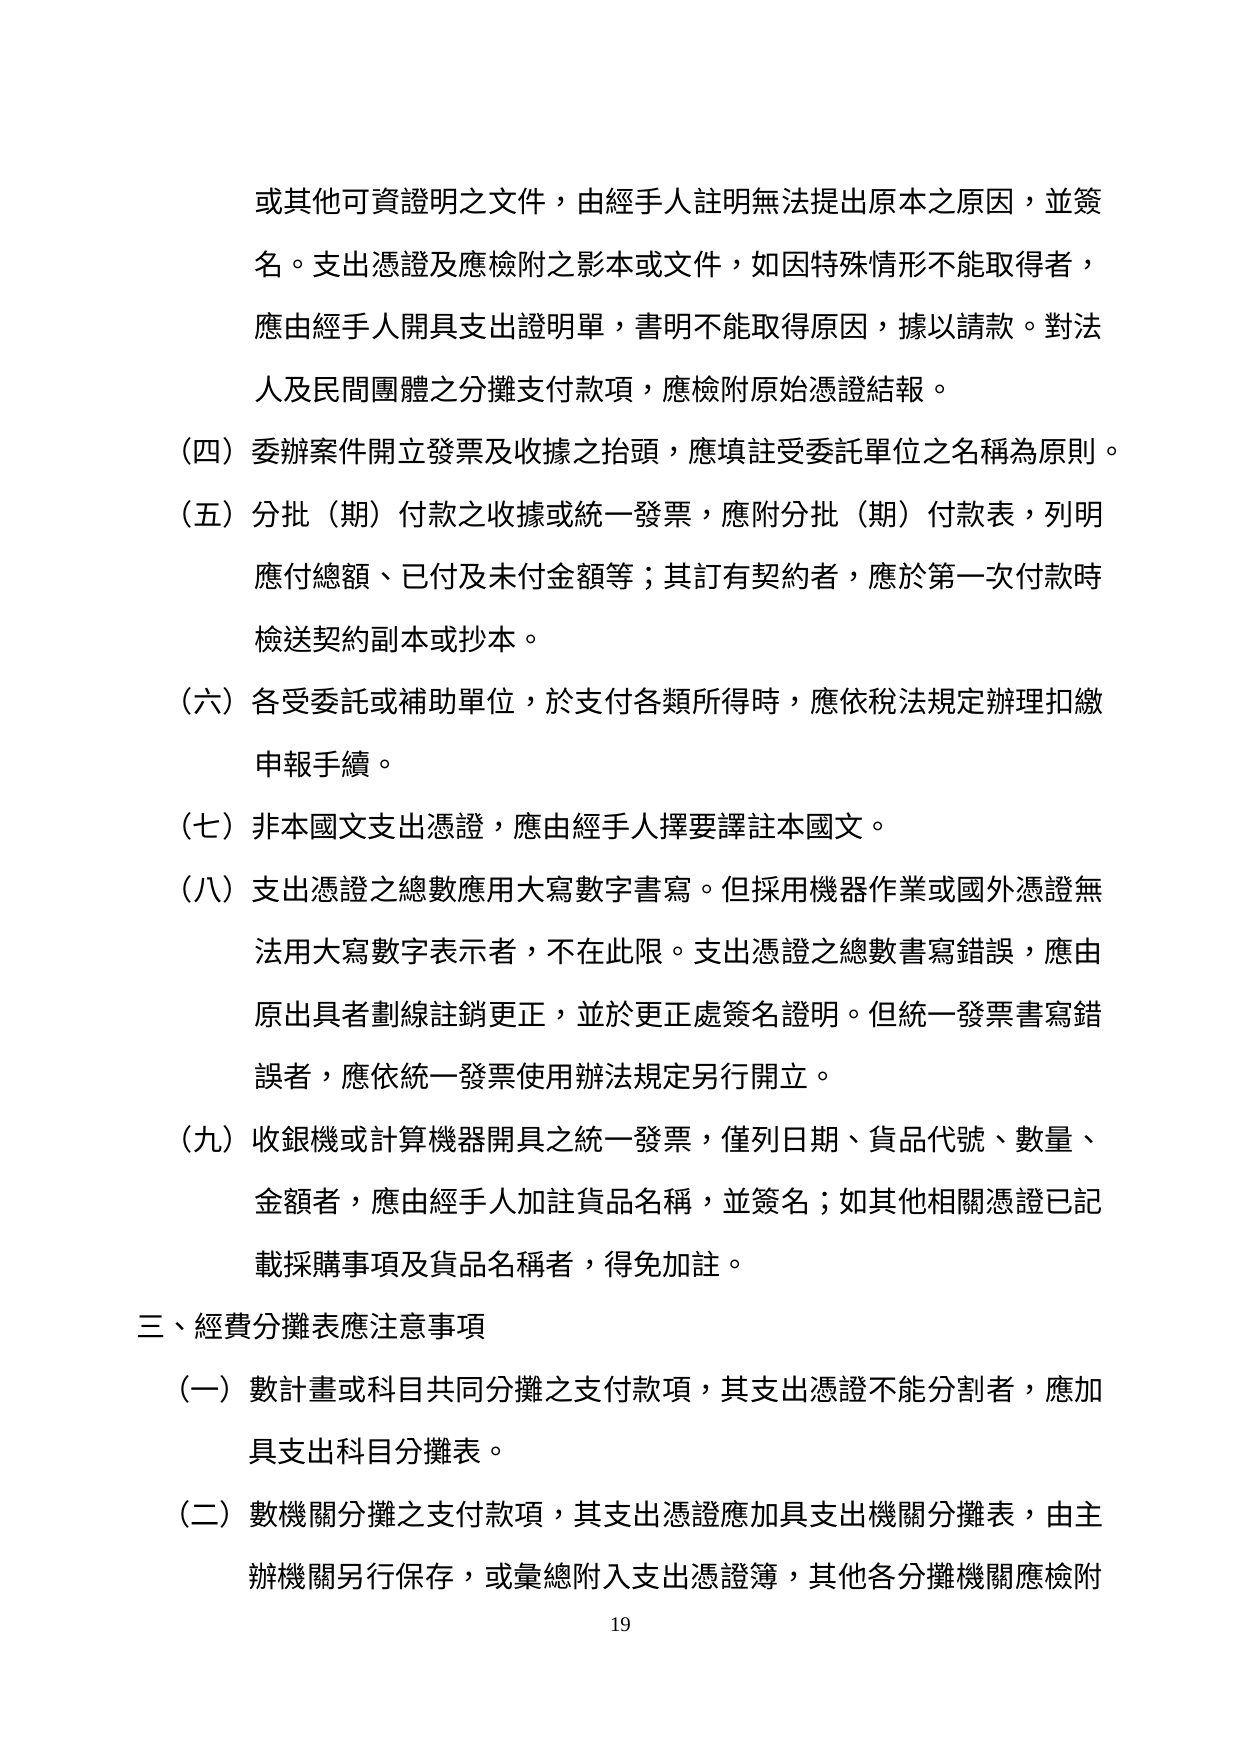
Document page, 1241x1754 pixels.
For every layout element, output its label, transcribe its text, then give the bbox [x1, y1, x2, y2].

text （八）支出憑證之總數應用大寫數字書寫。但採用機器作業或國外憑證無法用大寫數字表示者，不在此限。支出憑證之總數書寫錯誤，應由原出具者劃線註銷更正，並於更正處簽名證明。但統一發票書寫錯誤者，應依統一發票使用辦法規定另行開立。 [163, 846, 1104, 1096]
text （七）非本國文支出憑證，應由經手人擇要譯註本國文。 [163, 783, 1104, 846]
text （四）委辦案件開立發票及收據之抬頭，應填註受委託單位之名稱為原則。 [163, 408, 1104, 471]
text 或其他可資證明之文件，由經手人註明無法提出原本之原因，並簽名。支出憑證及應檢附之影本或文件，如因特殊情形不能取得者，應由經手人開具支出證明單，書明不能取得原因，據以請款。對法人及民間團體之分攤支付款項，應檢附原始憑證結報。 [163, 158, 1104, 408]
text （六）各受委託或補助單位，於支付各類所得時，應依稅法規定辦理扣繳申報手續。 [163, 658, 1104, 783]
text （二）數機關分攤之支付款項，其支出憑證應加具支出機關分攤表，由主辦機關另行保存，或彙總附入支出憑證簿，其他各分攤機關應檢附 [161, 1471, 1104, 1596]
text 三、經費分攤表應注意事項 [136, 1283, 1104, 1346]
text （九）收銀機或計算機器開具之統一發票，僅列日期、貨品代號、數量、金額者，應由經手人加註貨品名稱，並簽名；如其他相關憑證已記載採購事項及貨品名稱者，得免加註。 [163, 1096, 1104, 1283]
text （五）分批（期）付款之收據或統一發票，應附分批（期）付款表，列明應付總額、已付及未付金額等；其訂有契約者，應於第一次付款時檢送契約副本或抄本。 [163, 471, 1104, 658]
text （一）數計畫或科目共同分攤之支付款項，其支出憑證不能分割者，應加具支出科目分攤表。 [161, 1346, 1104, 1471]
